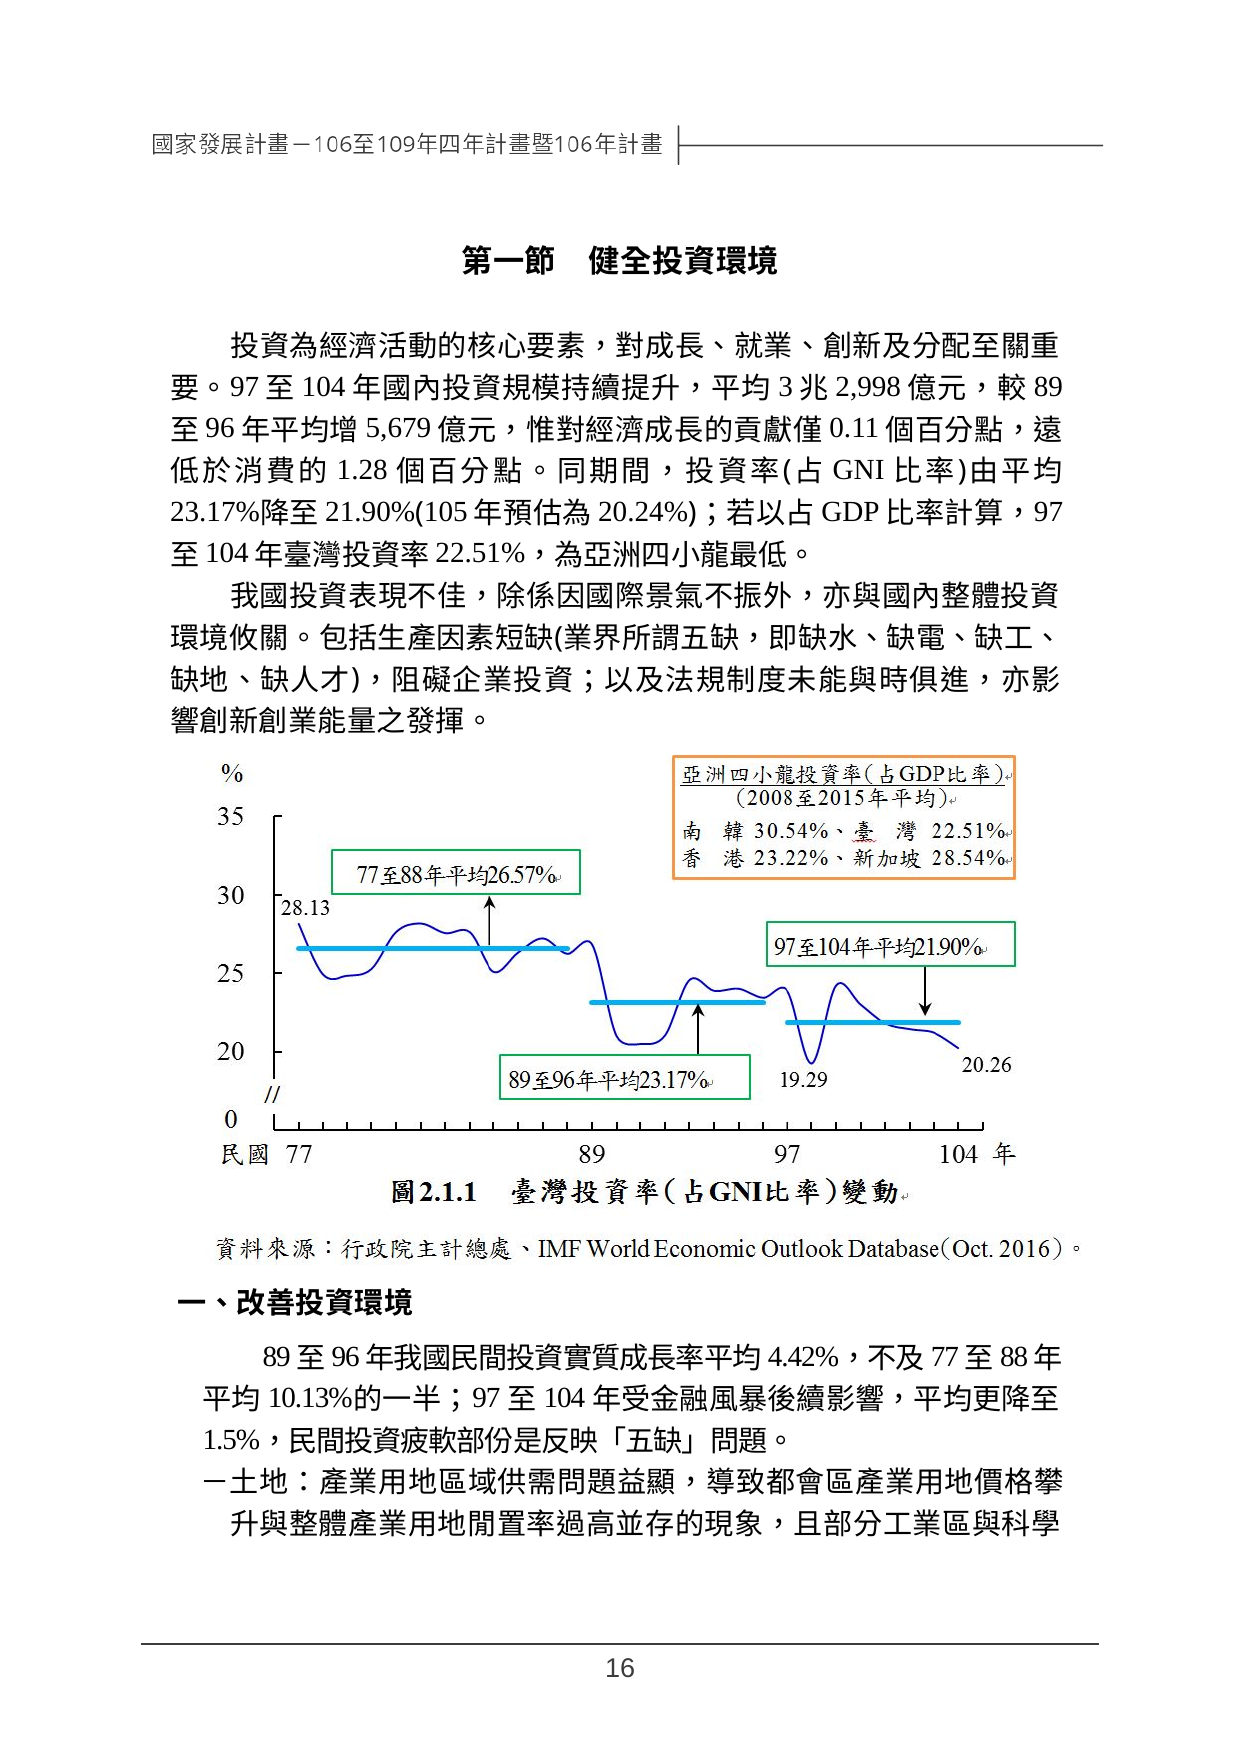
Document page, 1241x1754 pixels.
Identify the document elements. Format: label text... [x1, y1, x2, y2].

text 投資為經濟活動的核心要素，對成長、就業、創新及分配至關重要。97至104年國內投資規模持續提升，平均3兆2,998億元，較89至96年平均增5,679億元，惟對經濟成長的貢獻僅0.11個百分點，遠低於消費的1.28個百分點。同期間，投資率(占GNI比率)由平均23.17%降至21.90%(105年預估為20.24%)；若以占GDP比率計算，97至104年臺灣投資率22.51%，為亞洲四小龍最低。 [170, 323, 1063, 573]
text 第一節 健全投資環境 [177, 236, 1063, 282]
subtitle －土地：產業用地區域供需問題益顯，導致都會區產業用地價格攀升與整體產業用地閒置率過高並存的現象，且部分工業區與科學 [200, 1459, 1063, 1543]
subtitle 一、改善投資環境 [177, 740, 1063, 1322]
text 我國投資表現不佳，除係因國際景氣不振外，亦與國內整體投資環境攸關。包括生產因素短缺(業界所謂五缺，即缺水、缺電、缺工、缺地、缺人才)，阻礙企業投資；以及法規制度未能與時俱進，亦影響創新創業能量之發揮。 [170, 573, 1063, 740]
text 89至96年我國民間投資實質成長率平均4.42%，不及77至88年平均10.13%的一半；97至104年受金融風暴後續影響，平均更降至1.5%，民間投資疲軟部份是反映「五缺」問題。 [202, 1334, 1063, 1459]
picture [191, 740, 1085, 1281]
